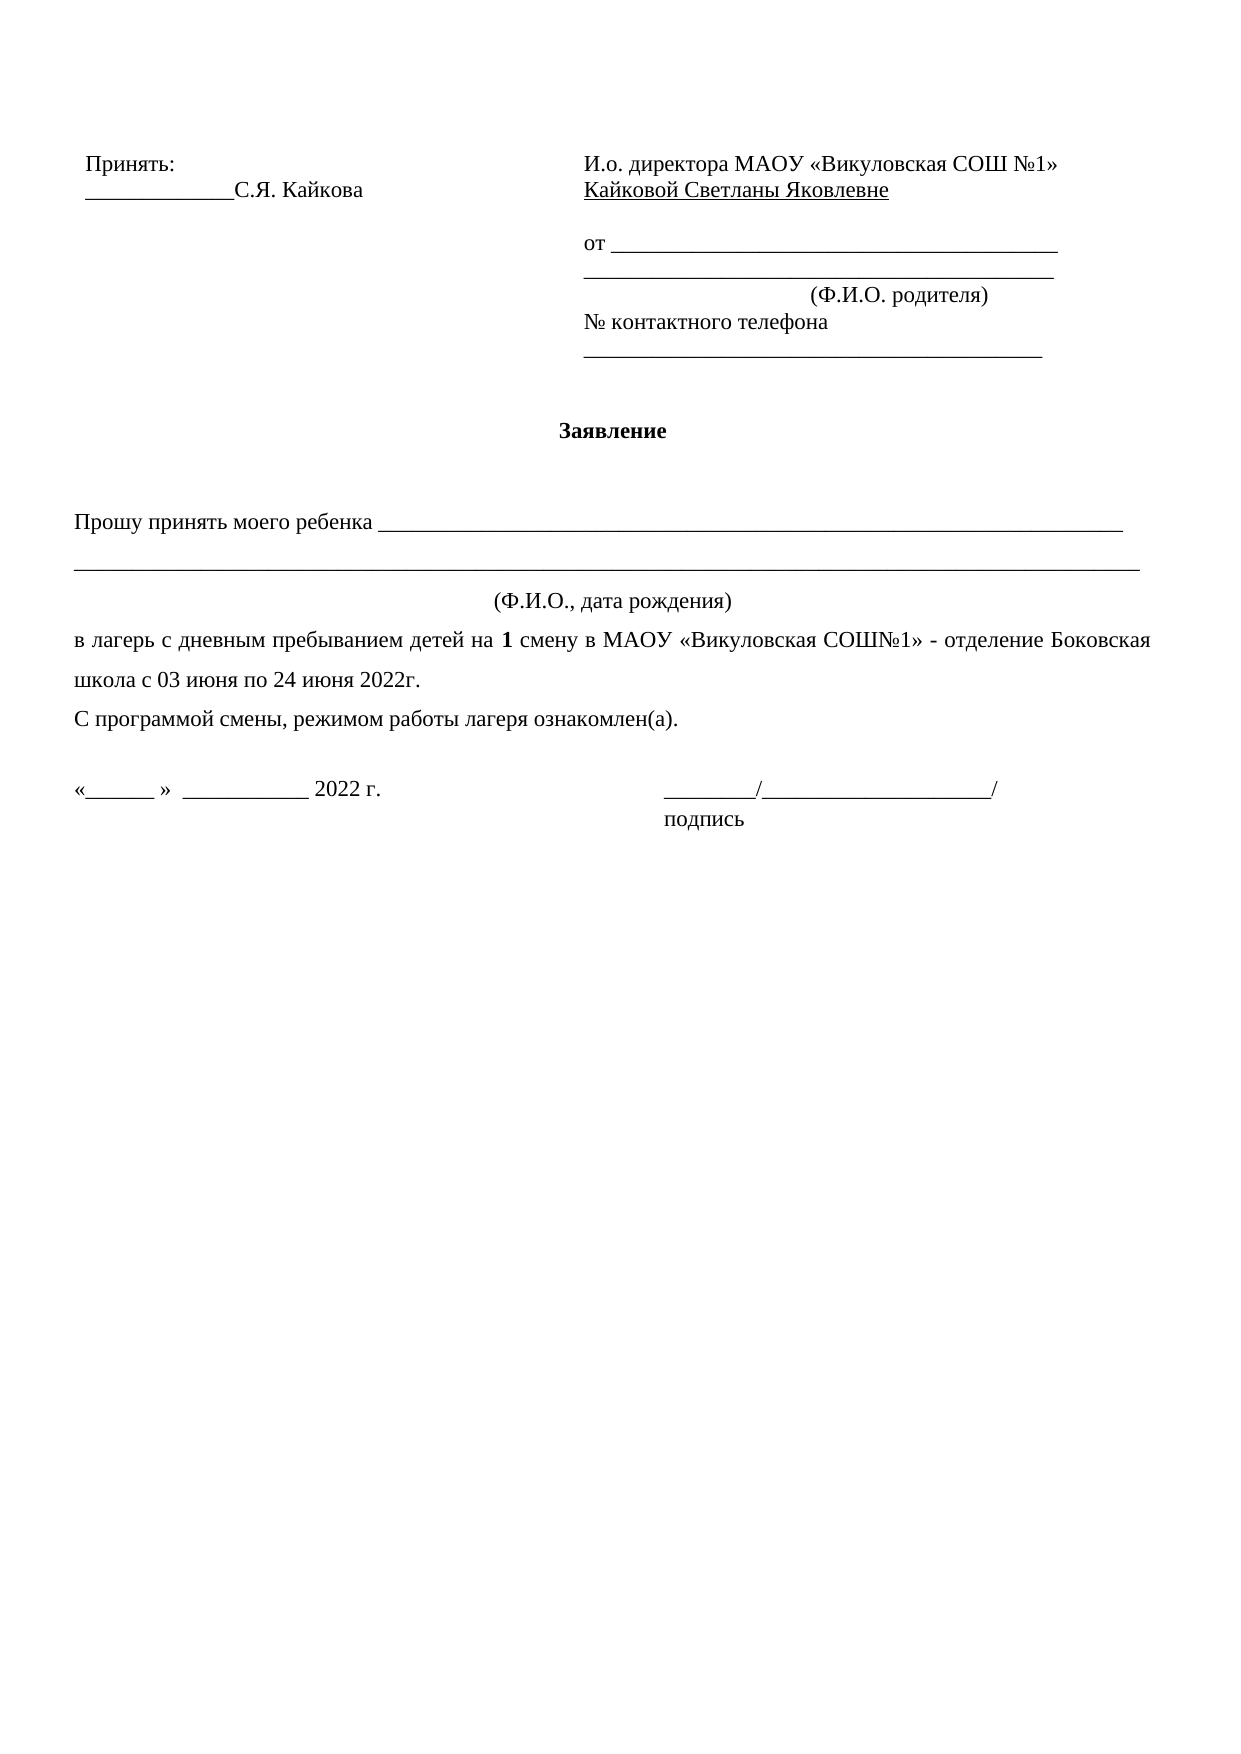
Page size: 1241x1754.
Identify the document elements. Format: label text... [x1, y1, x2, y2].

text (Ф.И.О., дата рождения) [74, 587, 1152, 613]
text «______ » ___________ 2022 г. ________/____________________/ [74, 775, 1152, 801]
table_header Принять: _____________С.Я. Кайкова [74, 150, 572, 387]
text Заявление [74, 417, 1152, 443]
text подпись [590, 805, 1152, 831]
text Прошу принять моего ребенка _________________________________________________________________ [74, 508, 1152, 534]
table_header И.о. директора МАОУ «Викуловская СОШ №1» Кайковой Светланы Яковлевне от _______________________________________ _________________________________________ (Ф.И.О. родителя) № контактного телефона ________________________________________ [573, 150, 1221, 387]
text в лагерь с дневным пребыванием детей на 1 смену в МАОУ «Викуловская СОШ№1» - отделение Боковская школа с 03 июня по 24 июня 2022г. [74, 626, 1152, 692]
text _____________________________________________________________________________________________ [74, 547, 1152, 574]
text С программой смены, режимом работы лагеря ознакомлен(а). [74, 705, 1152, 732]
